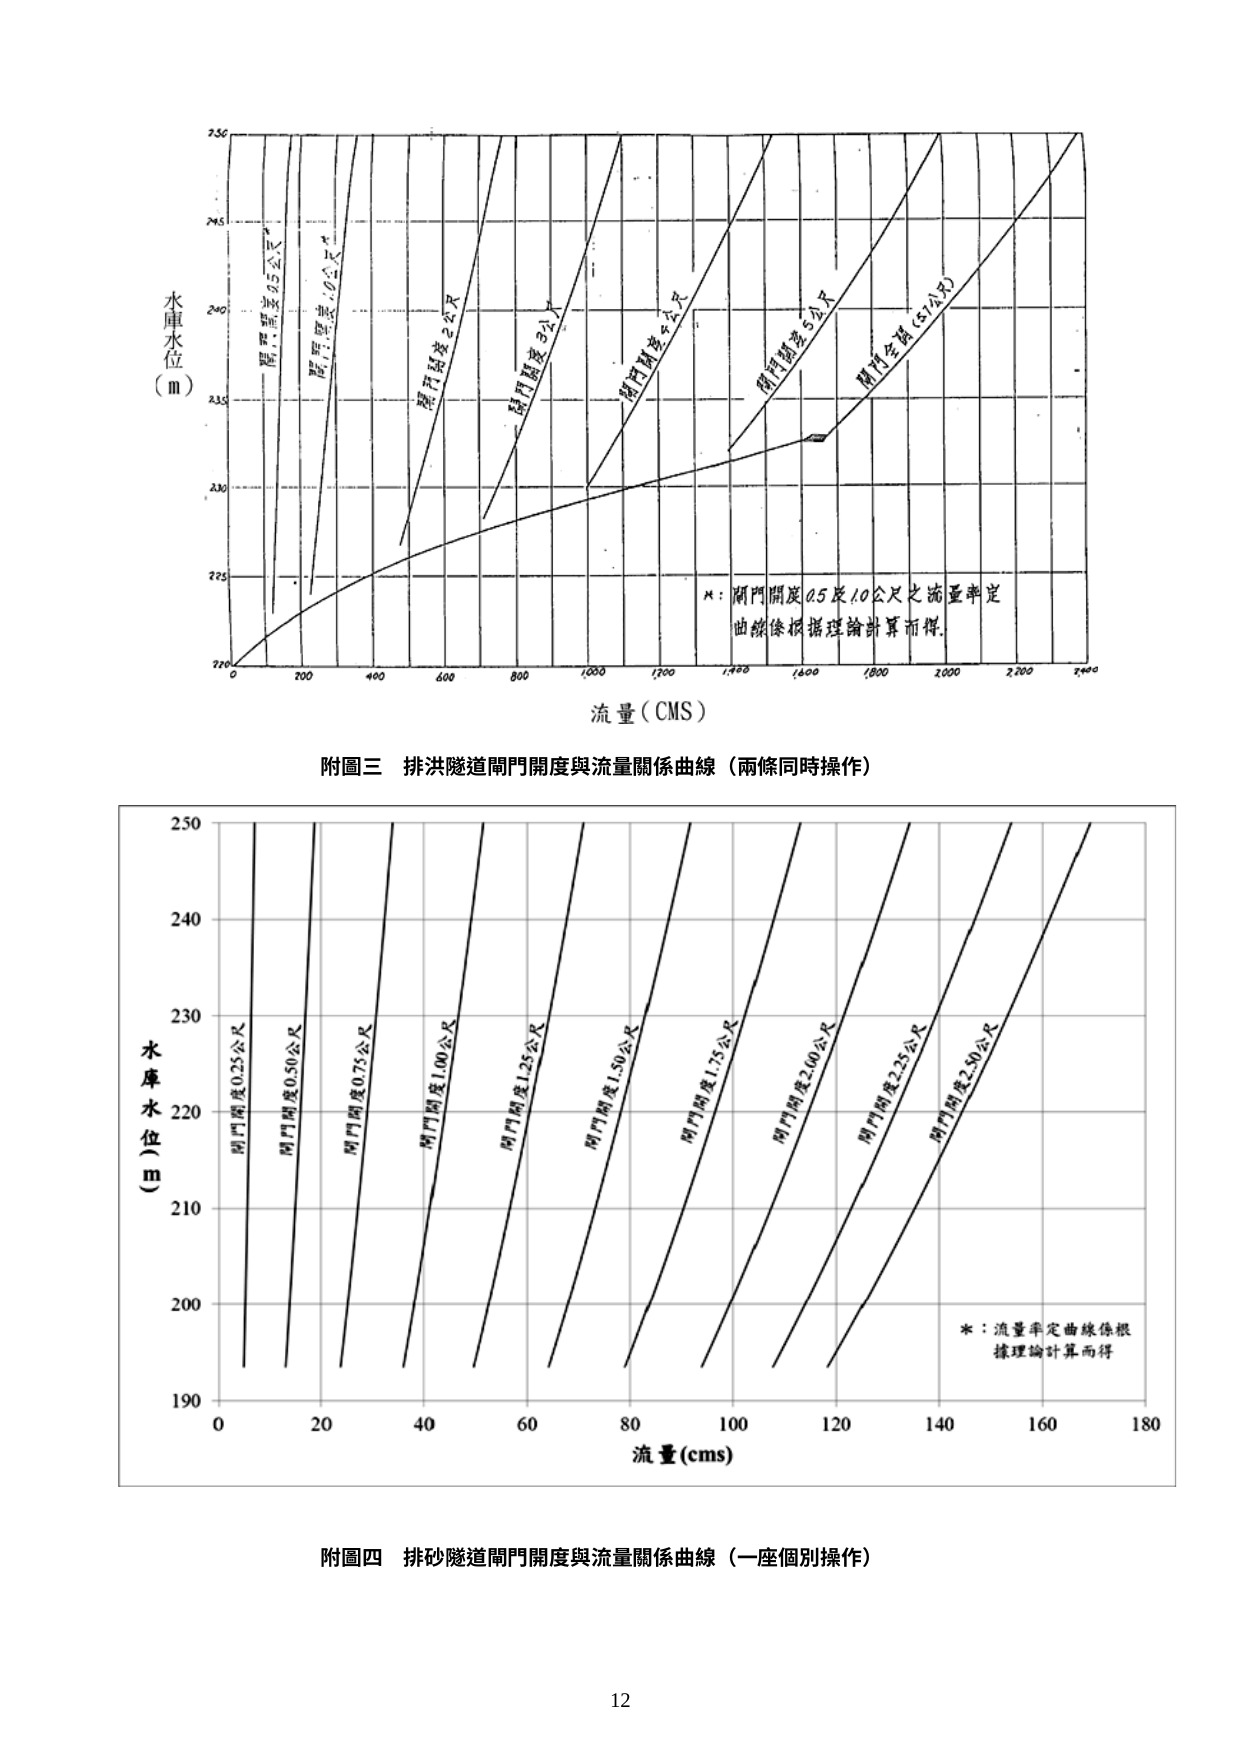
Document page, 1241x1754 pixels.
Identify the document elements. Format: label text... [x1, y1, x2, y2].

picture [118, 805, 1177, 1487]
text 附圖四 排砂隧道閘門開度與流量關係曲線（一座個別操作） [118, 1538, 1122, 1575]
text 附圖三 排洪隧道閘門開度與流量關係曲線（兩條同時操作） [118, 747, 1122, 784]
picture [155, 127, 1098, 724]
